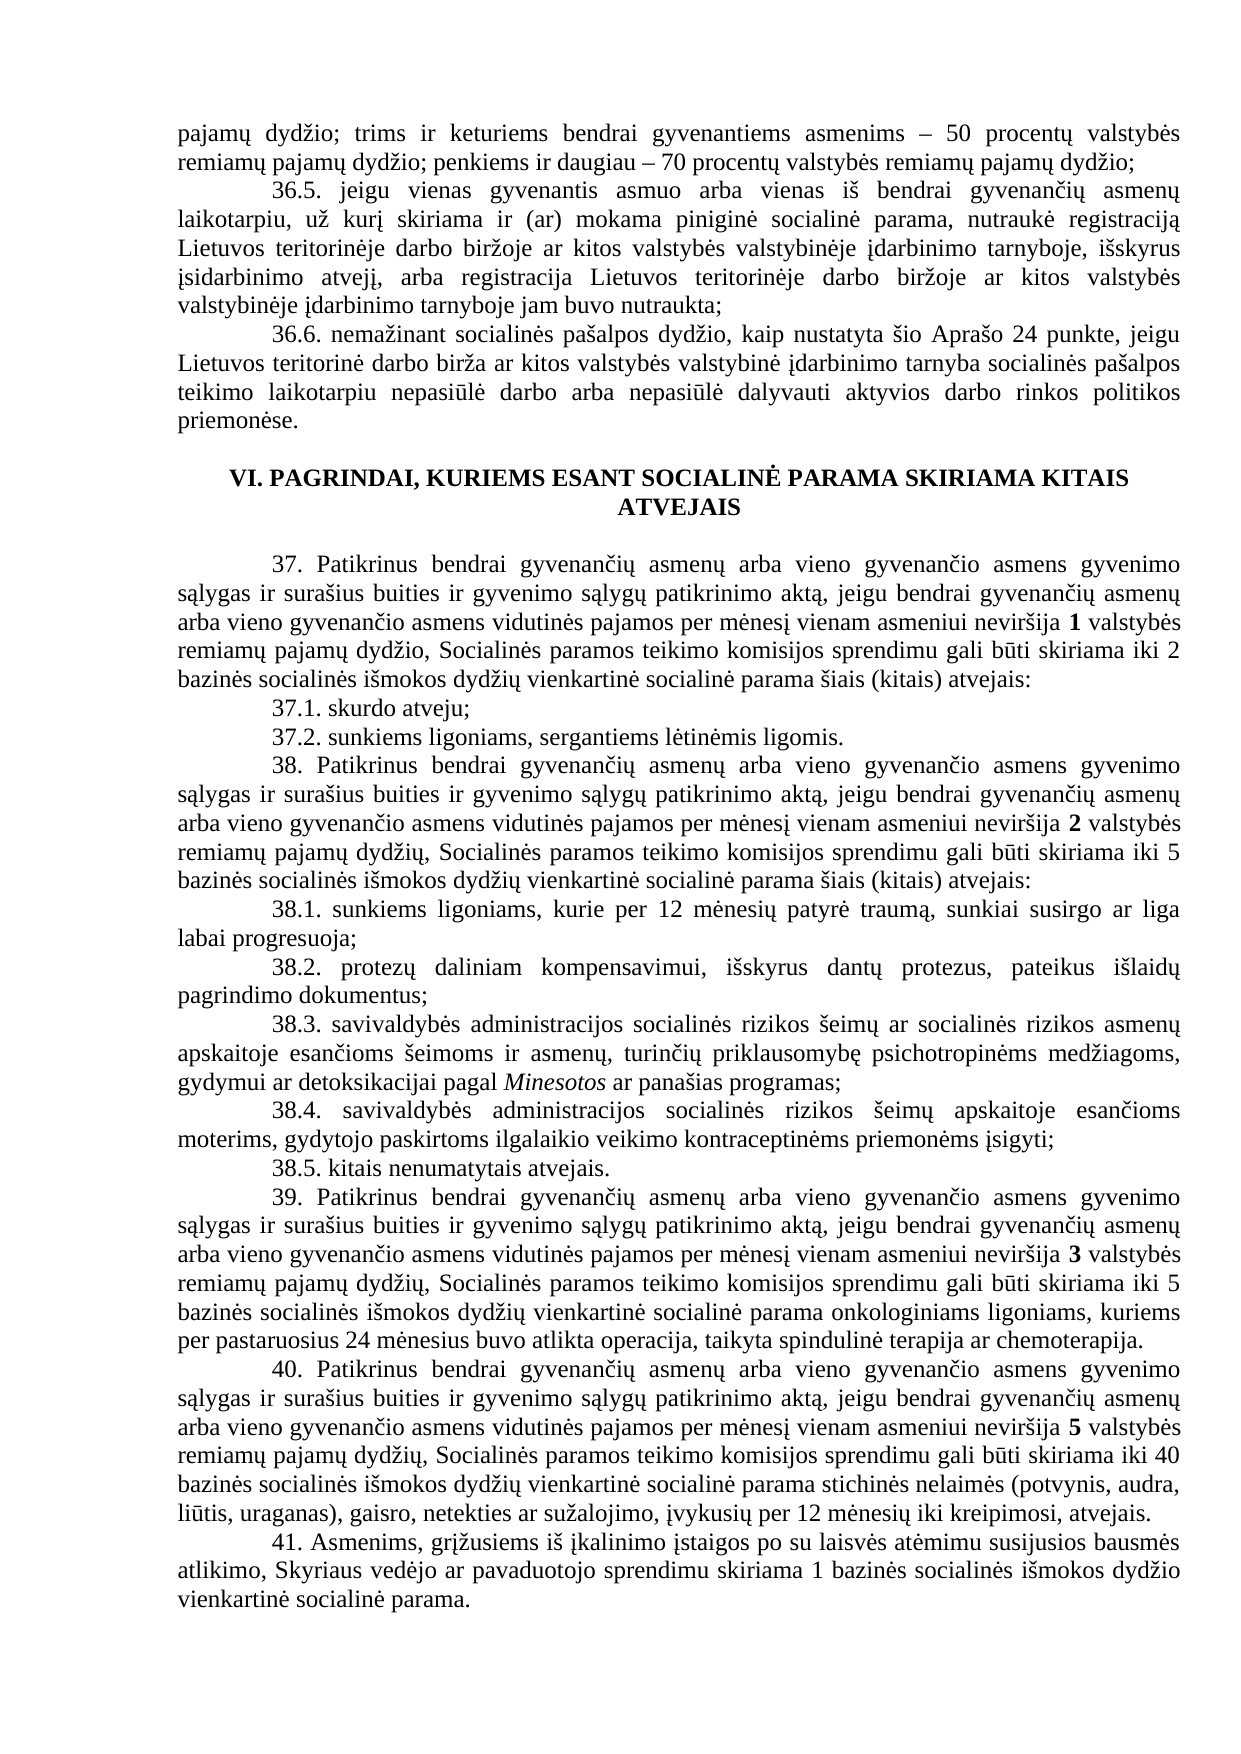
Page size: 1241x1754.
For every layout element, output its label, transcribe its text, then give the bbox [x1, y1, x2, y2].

text VI. PAGRINDAI, KURIEMS ESANT SOCIALINĖ PARAMA SKIRIAMA KITAIS ATVEJAIS [177, 463, 1181, 521]
text 37.1. skurdo atveju; [177, 693, 1181, 722]
text 36.6. nemažinant socialinės pašalpos dydžio, kaip nustatyta šio Aprašo 24 punkte, jeigu Lietuvos teritorinė darbo birža ar kitos valstybės valstybinė įdarbinimo tarnyba socialinės pašalpos teikimo laikotarpiu nepasiūlė darbo arba nepasiūlė dalyvauti aktyvios darbo rinkos politikos priemonėse. [177, 319, 1181, 434]
text 37. Patikrinus bendrai gyvenančių asmenų arba vieno gyvenančio asmens gyvenimo sąlygas ir surašius buities ir gyvenimo sąlygų patikrinimo aktą, jeigu bendrai gyvenančių asmenų arba vieno gyvenančio asmens vidutinės pajamos per mėnesį vienam asmeniui neviršija 1 valstybės remiamų pajamų dydžio, Socialinės paramos teikimo komisijos sprendimu gali būti skiriama iki 2 bazinės socialinės išmokos dydžių vienkartinė socialinė parama šiais (kitais) atvejais: [177, 549, 1181, 693]
text 36.5. jeigu vienas gyvenantis asmuo arba vienas iš bendrai gyvenančių asmenų laikotarpiu, už kurį skiriama ir (ar) mokama piniginė socialinė parama, nutraukė registraciją Lietuvos teritorinėje darbo biržoje ar kitos valstybės valstybinėje įdarbinimo tarnyboje, išskyrus įsidarbinimo atvejį, arba registracija Lietuvos teritorinėje darbo biržoje ar kitos valstybės valstybinėje įdarbinimo tarnyboje jam buvo nutraukta; [177, 176, 1181, 319]
text 40. Patikrinus bendrai gyvenančių asmenų arba vieno gyvenančio asmens gyvenimo sąlygas ir surašius buities ir gyvenimo sąlygų patikrinimo aktą, jeigu bendrai gyvenančių asmenų arba vieno gyvenančio asmens vidutinės pajamos per mėnesį vienam asmeniui neviršija 5 valstybės remiamų pajamų dydžių, Socialinės paramos teikimo komisijos sprendimu gali būti skiriama iki 40 bazinės socialinės išmokos dydžių vienkartinė socialinė parama stichinės nelaimės (potvynis, audra, liūtis, uraganas), gaisro, netekties ar sužalojimo, įvykusių per 12 mėnesių iki kreipimosi, atvejais. [177, 1354, 1181, 1527]
text 38. Patikrinus bendrai gyvenančių asmenų arba vieno gyvenančio asmens gyvenimo sąlygas ir surašius buities ir gyvenimo sąlygų patikrinimo aktą, jeigu bendrai gyvenančių asmenų arba vieno gyvenančio asmens vidutinės pajamos per mėnesį vienam asmeniui neviršija 2 valstybės remiamų pajamų dydžių, Socialinės paramos teikimo komisijos sprendimu gali būti skiriama iki 5 bazinės socialinės išmokos dydžių vienkartinė socialinė parama šiais (kitais) atvejais: [177, 751, 1181, 894]
text 37.2. sunkiems ligoniams, sergantiems lėtinėmis ligomis. [177, 722, 1181, 751]
text 38.3. savivaldybės administracijos socialinės rizikos šeimų ar socialinės rizikos asmenų apskaitoje esančioms šeimoms ir asmenų, turinčių priklausomybę psichotropinėms medžiagoms, gydymui ar detoksikacijai pagal Minesotos ar panašias programas; [177, 1009, 1181, 1096]
text 39. Patikrinus bendrai gyvenančių asmenų arba vieno gyvenančio asmens gyvenimo sąlygas ir surašius buities ir gyvenimo sąlygų patikrinimo aktą, jeigu bendrai gyvenančių asmenų arba vieno gyvenančio asmens vidutinės pajamos per mėnesį vienam asmeniui neviršija 3 valstybės remiamų pajamų dydžių, Socialinės paramos teikimo komisijos sprendimu gali būti skiriama iki 5 bazinės socialinės išmokos dydžių vienkartinė socialinė parama onkologiniams ligoniams, kuriems per pastaruosius 24 mėnesius buvo atlikta operacija, taikyta spindulinė terapija ar chemoterapija. [177, 1182, 1181, 1354]
text 41. Asmenims, grįžusiems iš įkalinimo įstaigos po su laisvės atėmimu susijusios bausmės atlikimo, Skyriaus vedėjo ar pavaduotojo sprendimu skiriama 1 bazinės socialinės išmokos dydžio vienkartinė socialinė parama. [177, 1527, 1181, 1613]
text 38.5. kitais nenumatytais atvejais. [177, 1153, 1181, 1182]
text 38.4. savivaldybės administracijos socialinės rizikos šeimų apskaitoje esančioms moterims, gydytojo paskirtoms ilgalaikio veikimo kontraceptinėms priemonėms įsigyti; [177, 1096, 1181, 1153]
text 38.2. protezų daliniam kompensavimui, išskyrus dantų protezus, pateikus išlaidų pagrindimo dokumentus; [177, 952, 1181, 1009]
text pajamų dydžio; trims ir keturiems bendrai gyvenantiems asmenims – 50 procentų valstybės remiamų pajamų dydžio; penkiems ir daugiau – 70 procentų valstybės remiamų pajamų dydžio; [177, 118, 1181, 176]
text 38.1. sunkiems ligoniams, kurie per 12 mėnesių patyrė traumą, sunkiai susirgo ar liga labai progresuoja; [177, 894, 1181, 952]
